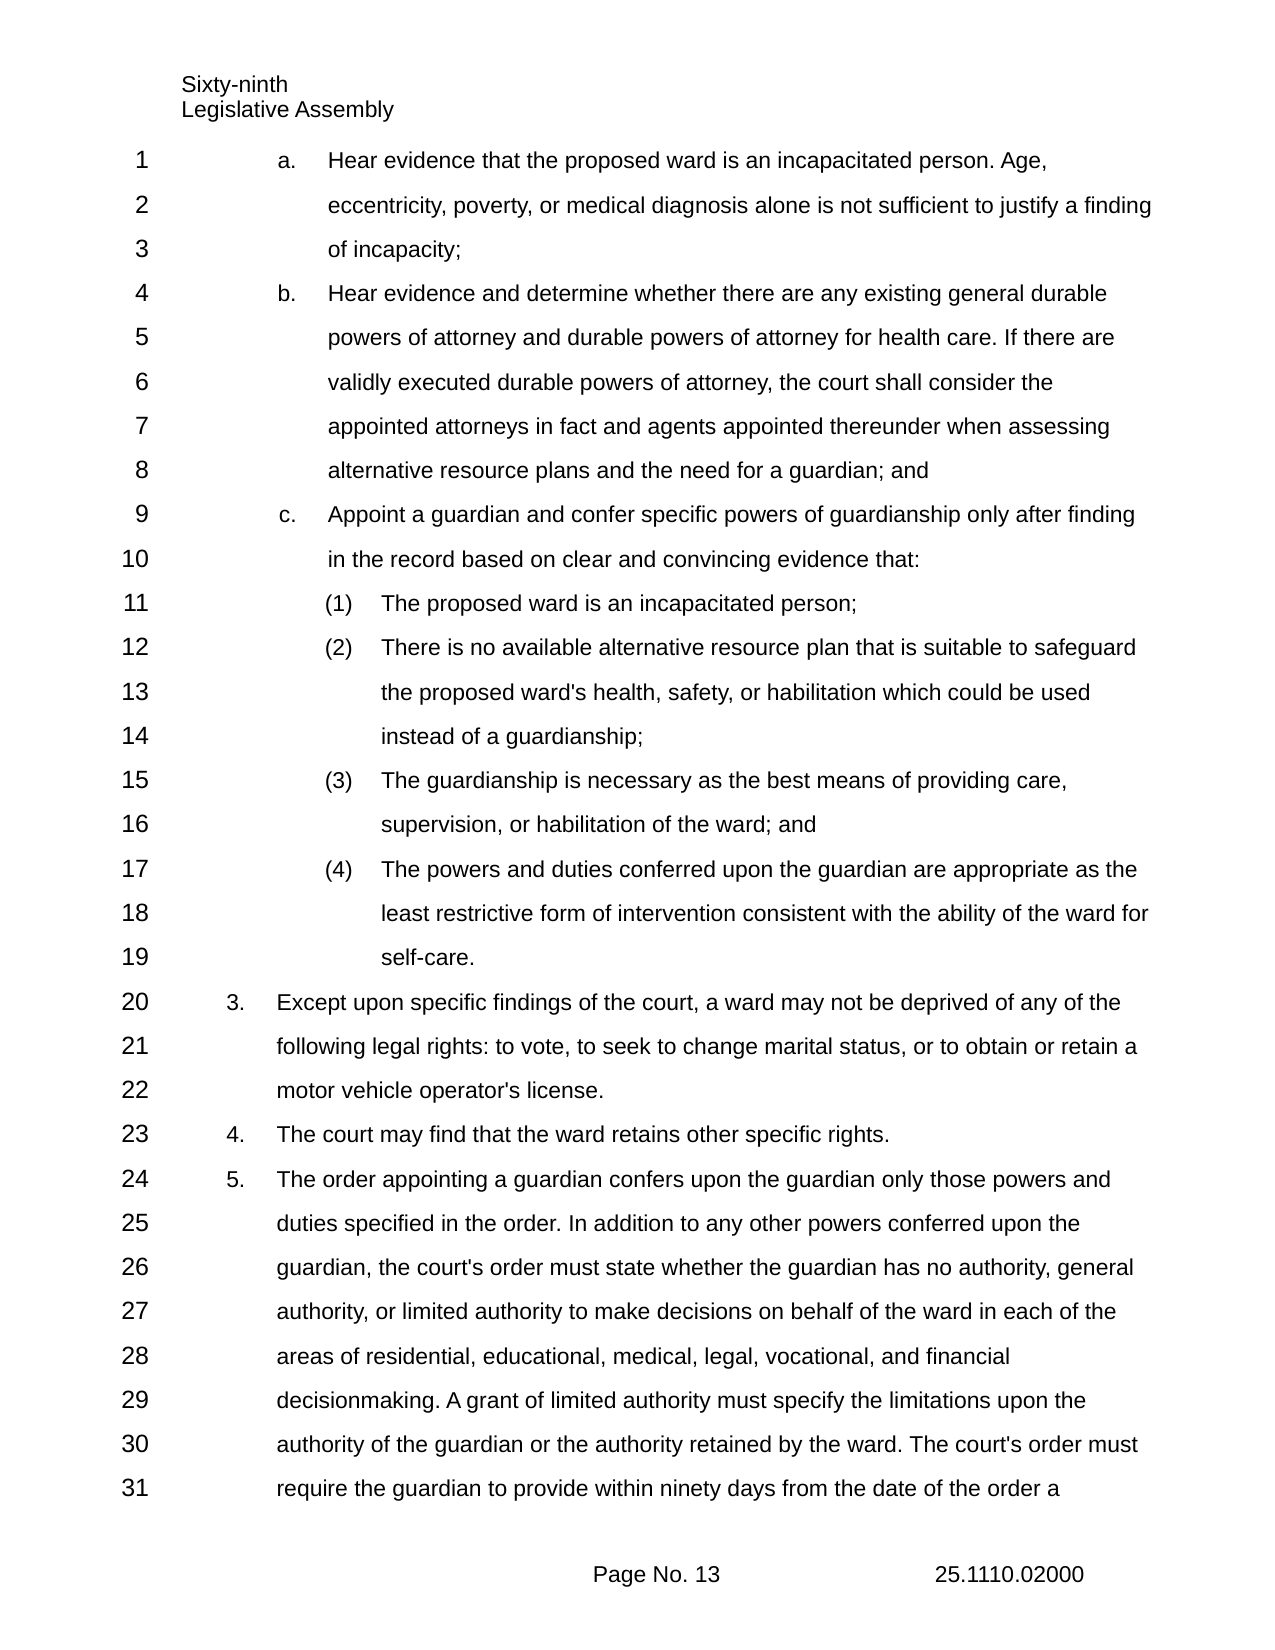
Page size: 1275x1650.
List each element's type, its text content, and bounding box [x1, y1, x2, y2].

text 4. The court may find that the ward retains other specific rights. [181, 1107, 1154, 1152]
text (3) The guardianship is necessary as the best means of providing care, supervision, or habilitation of the ward; and [181, 753, 1154, 842]
text (1) The proposed ward is an incapacitated person; [181, 576, 1154, 620]
text c. Appoint a guardian and confer specific powers of guardianship only after finding in the record based on clear and convincing evidence that: [181, 487, 1154, 576]
text a. Hear evidence that the proposed ward is an incapacitated person. Age, eccentricity, poverty, or medical diagnosis alone is not sufficient to justify a finding of incapacity; [181, 133, 1154, 266]
text 5. The order appointing a guardian confers upon the guardian only those powers and duties specified in the order. In addition to any other powers conferred upon the guardian, the court's order must state whether the guardian has no authority, general authority, or limited authority to make decisions on behalf of the ward in each of the areas of residential, educational, medical, legal, vocational, and financial decisionmaking. A grant of limited authority must specify the limitations upon the authority of the guardian or the authority retained by the ward. The court's order must require the guardian to provide within ninety days from the date of the order a [181, 1152, 1154, 1506]
text b. Hear evidence and determine whether there are any existing general durable powers of attorney and durable powers of attorney for health care. If there are validly executed durable powers of attorney, the court shall consider the appointed attorneys in fact and agents appointed thereunder when assessing alternative resource plans and the need for a guardian; and [181, 266, 1154, 487]
text (2) There is no available alternative resource plan that is suitable to safeguard the proposed ward's health, safety, or habilitation which could be used instead of a guardianship; [181, 620, 1154, 753]
text 3. Except upon specific findings of the court, a ward may not be deprived of any of the following legal rights: to vote, to seek to change marital status, or to obtain or retain a motor vehicle operator's license. [181, 974, 1154, 1107]
text (4) The powers and duties conferred upon the guardian are appropriate as the least restrictive form of intervention consistent with the ability of the ward for self‑care. [181, 842, 1154, 974]
